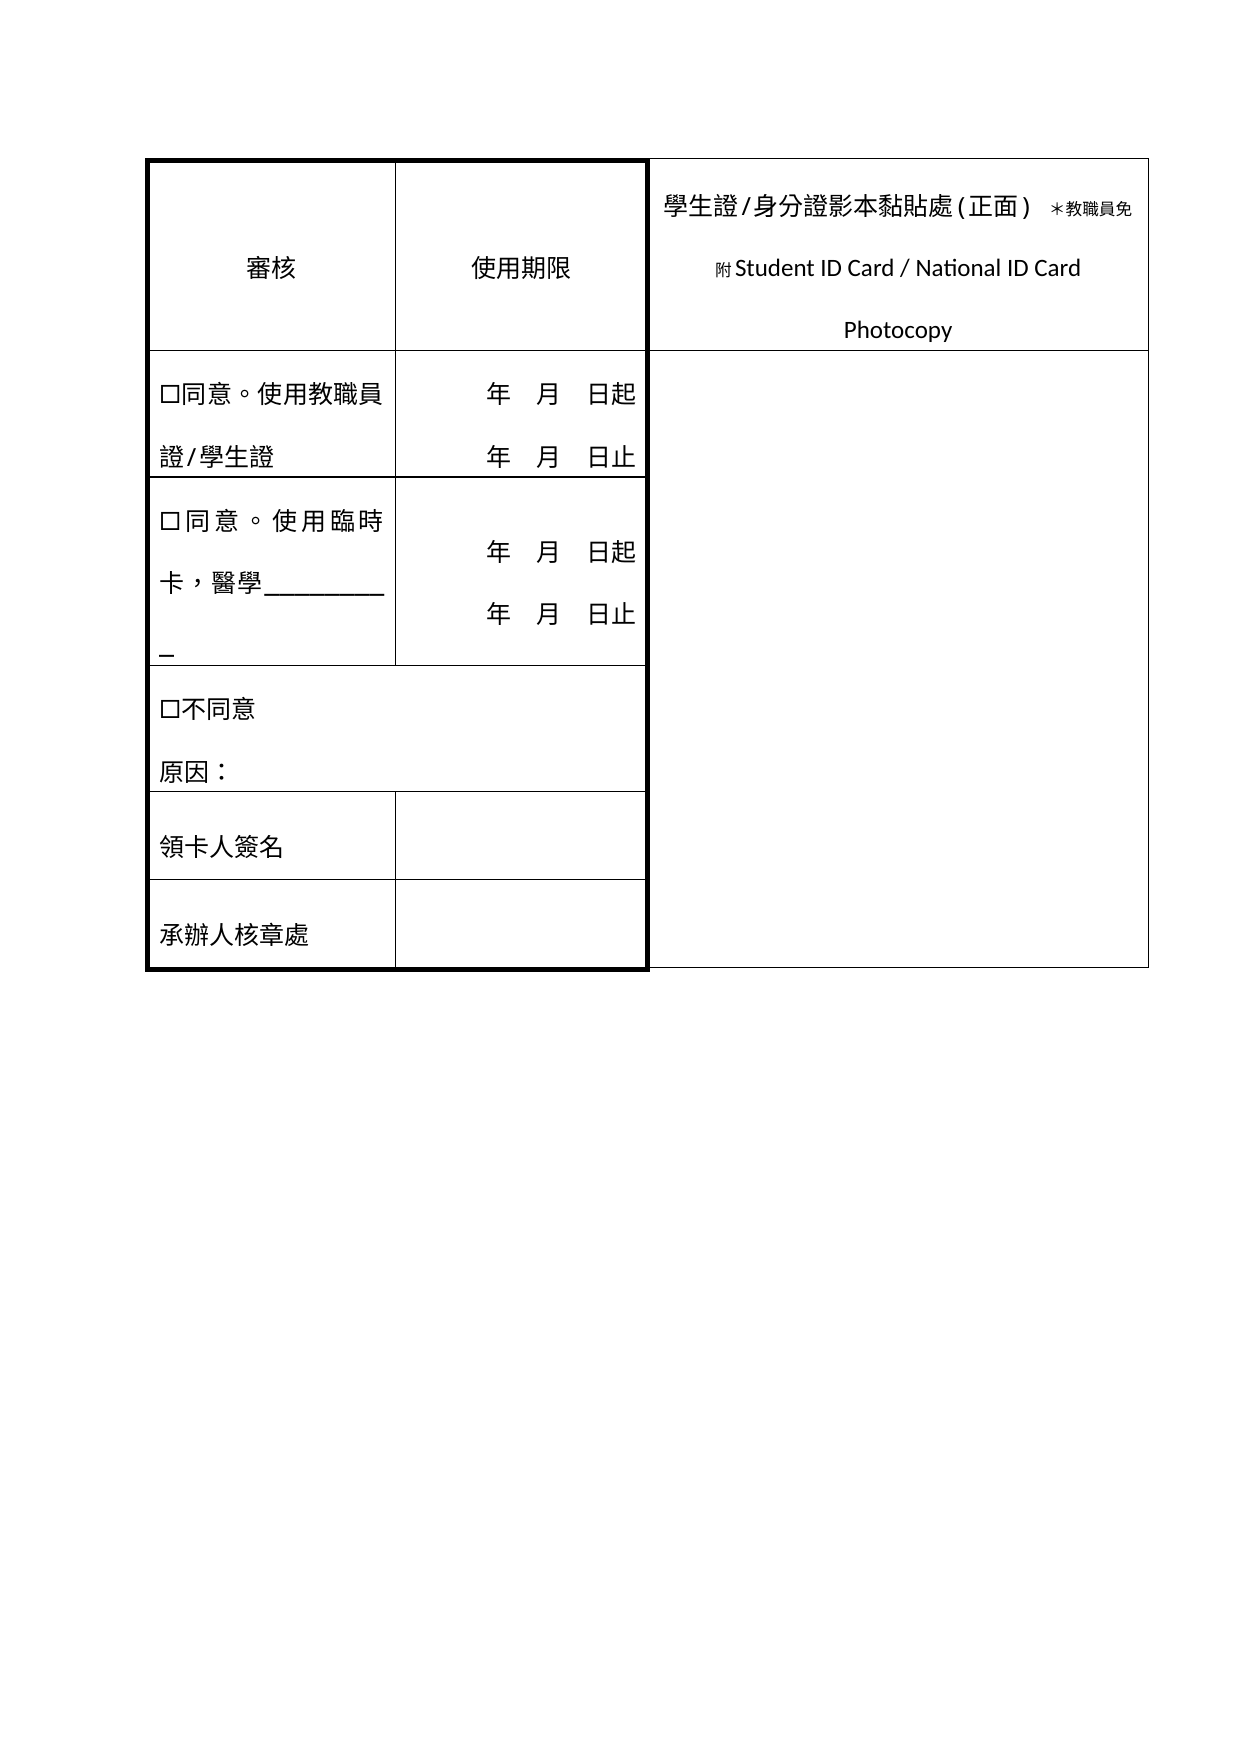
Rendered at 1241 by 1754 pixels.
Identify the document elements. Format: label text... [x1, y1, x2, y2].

table_cell [396, 880, 645, 967]
table_cell [396, 792, 645, 879]
table_header 學生證/身分證影本黏貼處(正面) ＊教職員免附Student ID Card / National ID Card Photocopy [650, 159, 1148, 350]
table_header 審核 [150, 163, 395, 350]
table_cell 年 月 日起 年 月 日止 [396, 351, 645, 476]
table_cell 年 月 日起 年 月 日止 [396, 478, 645, 665]
table_cell [650, 351, 1148, 967]
table_cell 承辦人核章處 [150, 880, 395, 967]
table_cell 不同意 原因： [150, 666, 645, 791]
table_cell 同意。使用教職員證/學生證 [150, 351, 395, 476]
table_cell 同意。使用臨時卡，醫學_________ [150, 478, 395, 665]
table_cell 領卡人簽名 [150, 792, 395, 879]
table_header 使用期限 [396, 163, 645, 350]
